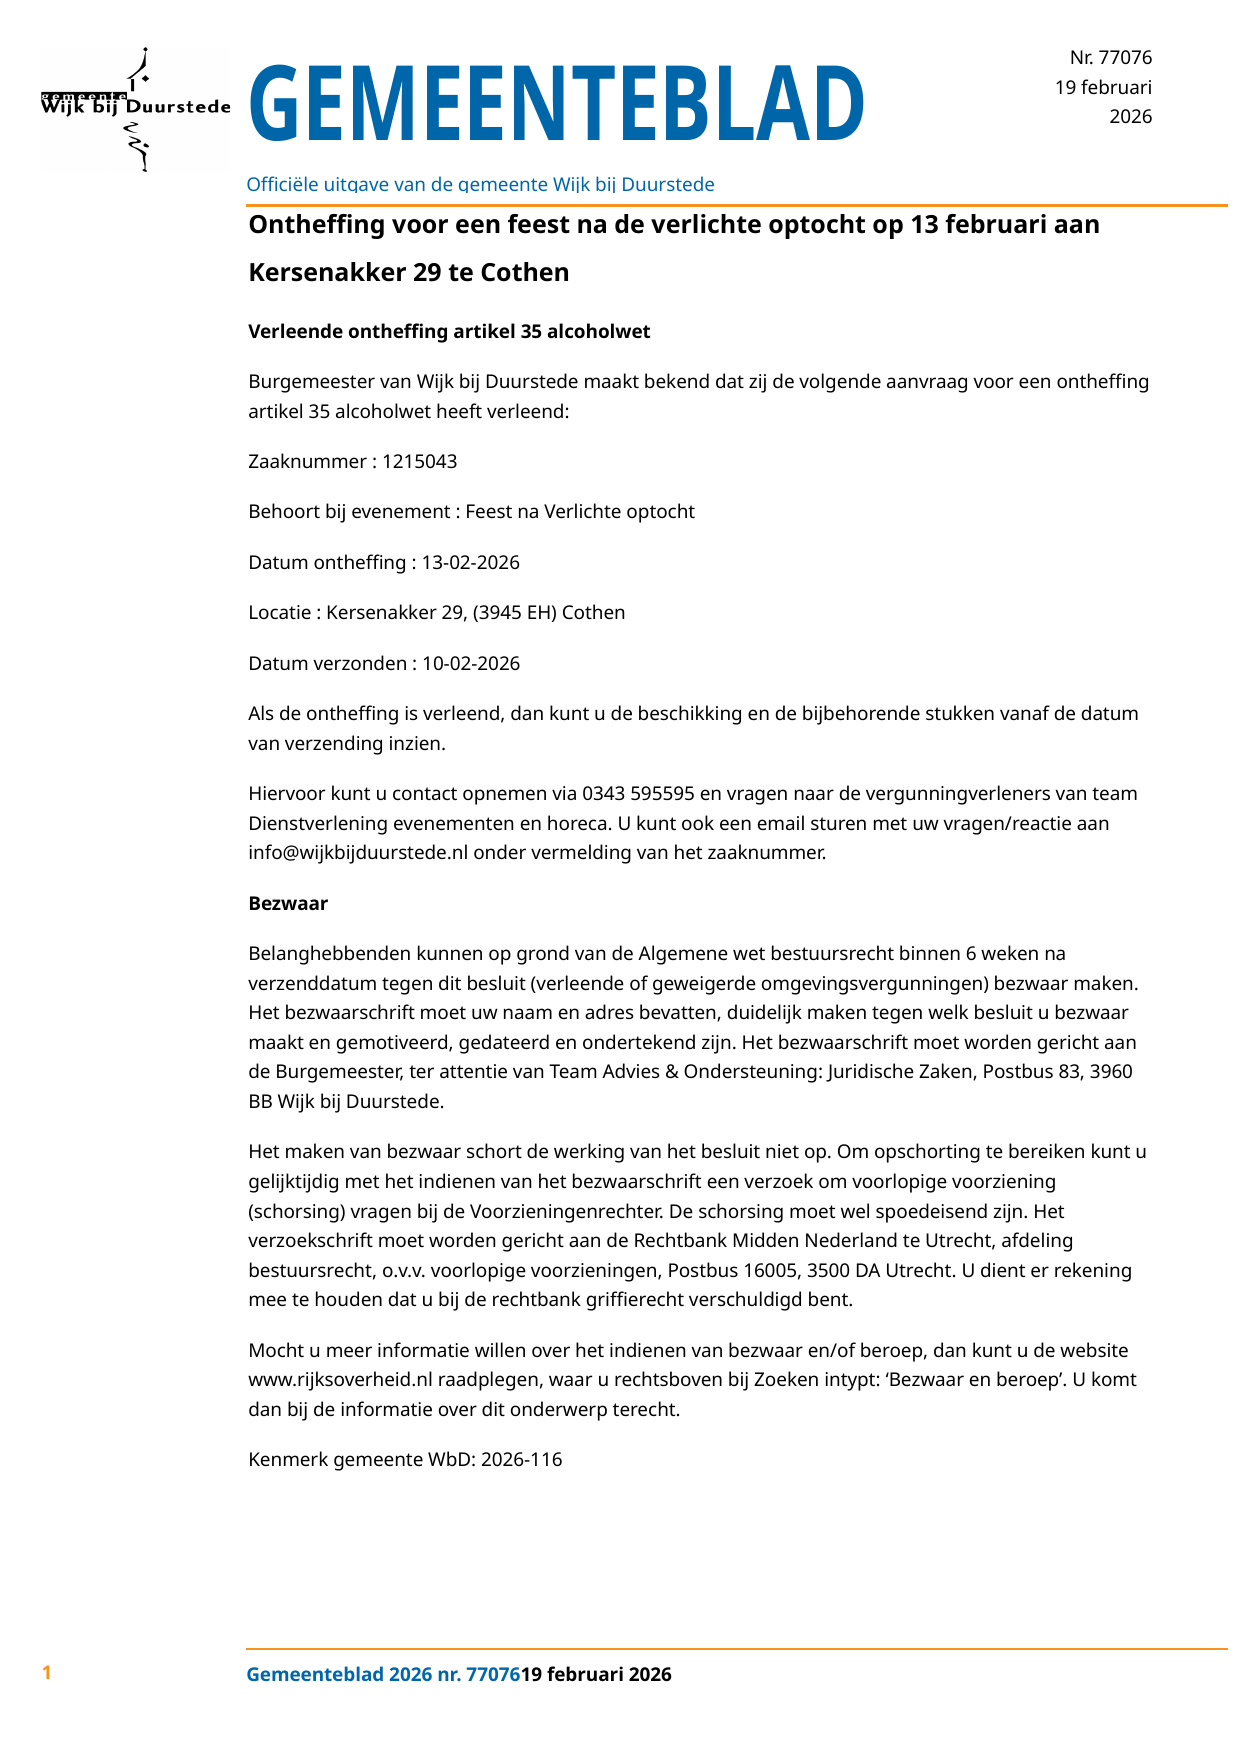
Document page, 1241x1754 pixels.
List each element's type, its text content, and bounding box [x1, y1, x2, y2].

text Datum ontheffing : 13-02-2026 [248, 549, 1152, 575]
text Belanghebbenden kunnen op grond van de Algemene wet bestuursrecht binnen 6 weken na verzenddatum tegen dit besluit (verleende of geweigerde omgevingsvergunningen) bezwaar maken. Het bezwaarschrift moet uw naam en adres bevatten, duidelijk maken tegen welk besluit u bezwaar maakt en gemotiveerd, gedateerd en ondertekend zijn. Het bezwaarschrift moet worden gericht aan de Burgemeester, ter attentie van Team Advies & Ondersteuning: Juridische Zaken, Postbus 83, 3960 BB Wijk bij Duurstede. [248, 940, 1152, 1114]
text Verleende ontheffing artikel 35 alcoholwet [248, 318, 1152, 344]
text Bezwaar [248, 890, 1152, 916]
text Burgemeester van Wijk bij Duurstede maakt bekend dat zij de volgende aanvraag voor een ontheffing artikel 35 alcoholwet heeft verleend: [248, 368, 1152, 424]
text Kenmerk gemeente WbD: 2026-116 [248, 1447, 1152, 1472]
text Datum verzonden : 10-02-2026 [248, 650, 1152, 676]
text Het maken van bezwaar schort de werking van het besluit niet op. Om opschorting te bereiken kunt u gelijktijdig met het indienen van het bezwaarschrift een verzoek om voorlopige voorziening (schorsing) vragen bij de Voorzieningenrechter. De schorsing moet wel spoedeisend zijn. Het verzoekschrift moet worden gericht aan de Rechtbank Midden Nederland te Utrecht, afdeling bestuursrecht, o.v.v. voorlopige voorzieningen, Postbus 16005, 3500 DA Utrecht. U dient er rekening mee te houden dat u bij de rechtbank griffierecht verschuldigd bent. [248, 1139, 1152, 1312]
text Locatie : Kersenakker 29, (3945 EH) Cothen [248, 599, 1152, 625]
text Hiervoor kunt u contact opnemen via 0343 595595 en vragen naar de vergunningverleners van team Dienstverlening evenementen en horeca. U kunt ook een email sturen met uw vragen/reactie aan info@wijkbijduurstede.nl onder vermelding van het zaaknummer. [248, 780, 1152, 865]
picture [41, 47, 231, 172]
text Zaaknummer : 1215043 [248, 448, 1152, 474]
text Ontheffing voor een feest na de verlichte optocht op 13 februari aan Kersenakker 29 te Cothen [248, 207, 1152, 288]
text Als de ontheffing is verleend, dan kunt u de beschikking en de bijbehorende stukken vanaf de datum van verzending inzien. [248, 700, 1152, 756]
text Behoort bij evenement : Feest na Verlichte optocht [248, 499, 1152, 524]
text Mocht u meer informatie willen over het indienen van bezwaar en/of beroep, dan kunt u de website www.rijksoverheid.nl raadplegen, waar u rechtsboven bij Zoeken intypt: ‘Bezwaar en beroep’. U komt dan bij de informatie over dit onderwerp terecht. [248, 1337, 1152, 1422]
